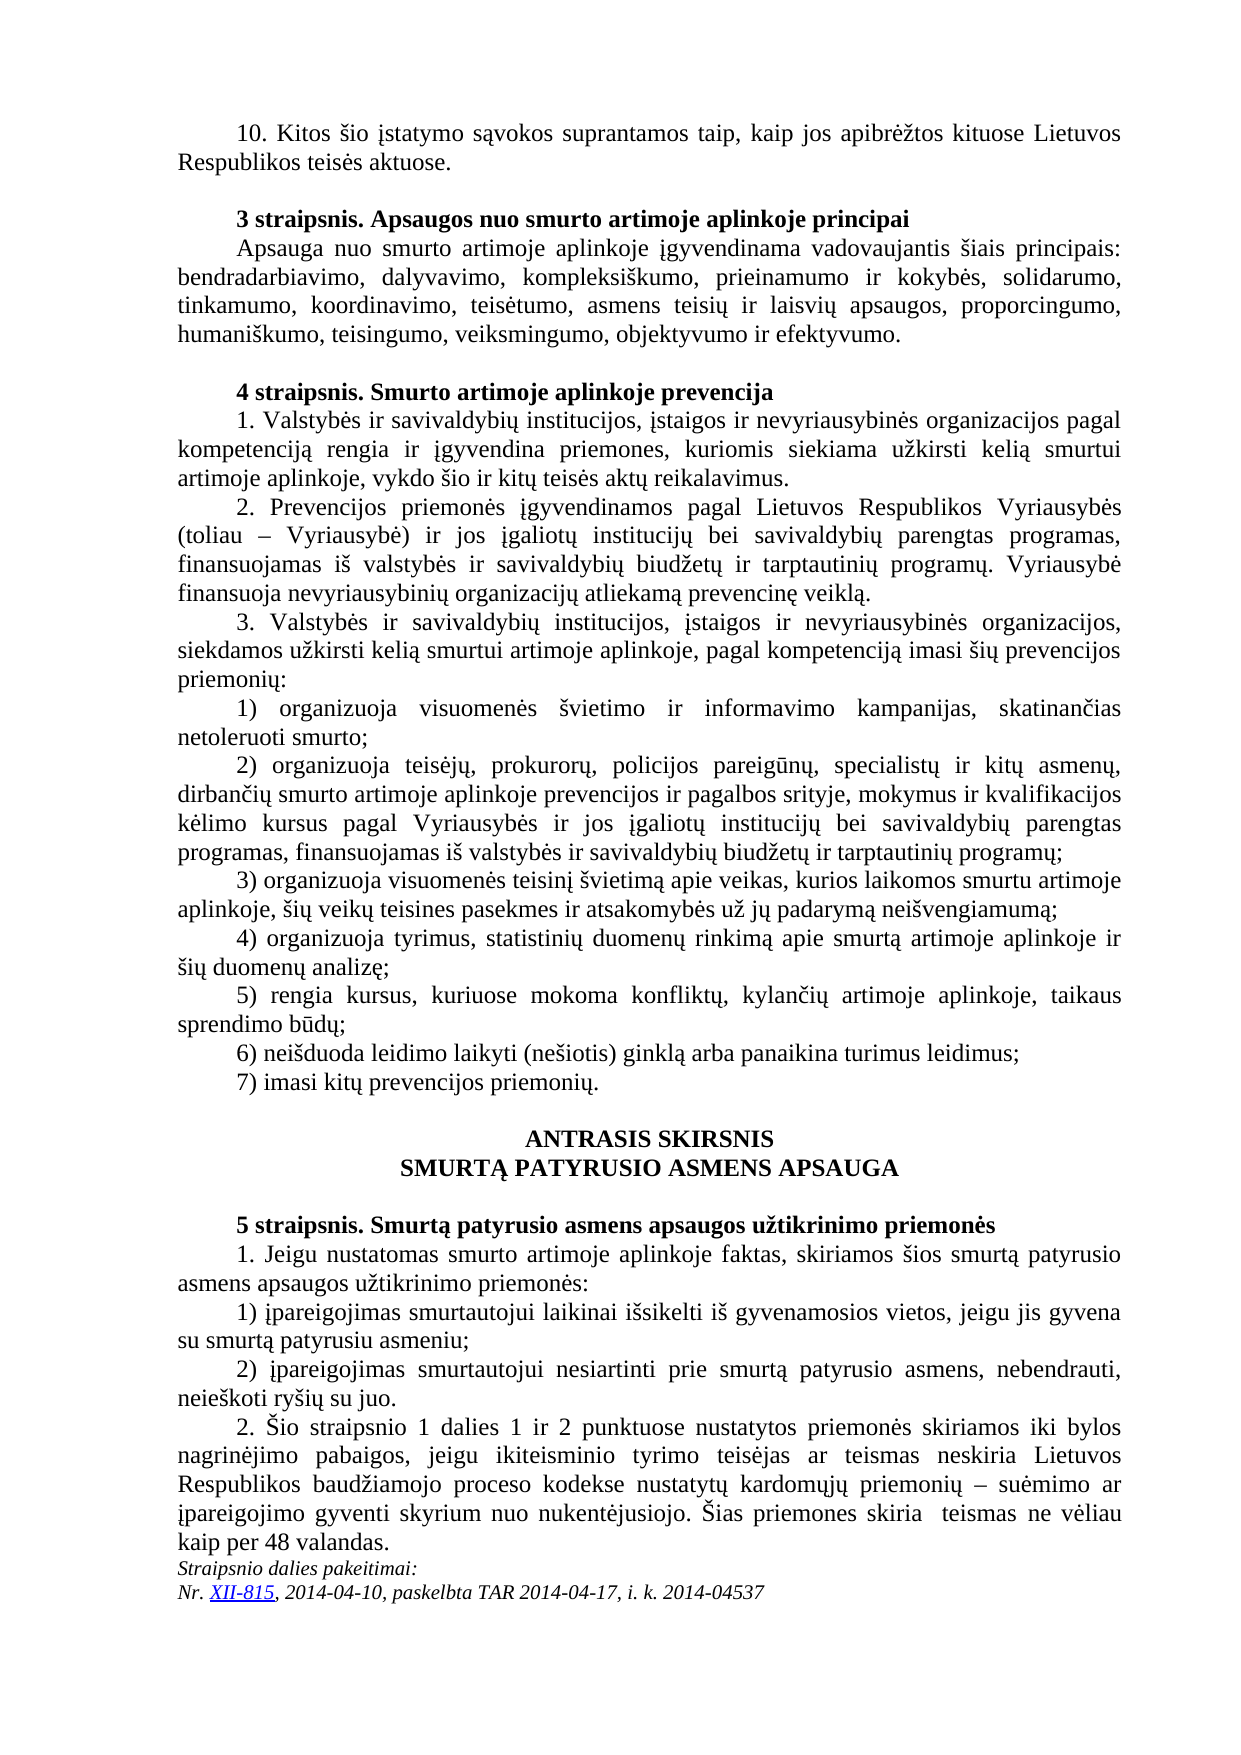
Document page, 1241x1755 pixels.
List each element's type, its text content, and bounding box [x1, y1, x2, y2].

text 5 straipsnis. Smurtą patyrusio asmens apsaugos užtikrinimo priemonės [177, 1211, 1122, 1239]
text 4 straipsnis. Smurto artimoje aplinkoje prevencija [177, 377, 1122, 406]
text 1) įpareigojimas smurtautojui laikinai išsikelti iš gyvenamosios vietos, jeigu jis gyvena su smurtą patyrusiu asmeniu; [177, 1297, 1122, 1354]
text 10. Kitos šio įstatymo sąvokos suprantamos taip, kaip jos apibrėžtos kituose Lietuvos Respublikos teisės aktuose. [177, 118, 1122, 176]
text 1. Valstybės ir savivaldybių institucijos, įstaigos ir nevyriausybinės organizacijos pagal kompetenciją rengia ir įgyvendina priemones, kuriomis siekiama užkirsti kelią smurtui artimoje aplinkoje, vykdo šio ir kitų teisės aktų reikalavimus. [177, 406, 1122, 492]
text 3) organizuoja visuomenės teisinį švietimą apie veikas, kurios laikomos smurtu artimoje aplinkoje, šių veikų teisines pasekmes ir atsakomybės už jų padarymą neišvengiamumą; [177, 866, 1122, 923]
text SMURTĄ PATYRUSIO ASMENS APSAUGA [177, 1153, 1122, 1182]
text 2) organizuoja teisėjų, prokurorų, policijos pareigūnų, specialistų ir kitų asmenų, dirbančių smurto artimoje aplinkoje prevencijos ir pagalbos srityje, mokymus ir kvalifikacijos kėlimo kursus pagal Vyriausybės ir jos įgaliotų institucijų bei savivaldybių parengtas programas, finansuojamas iš valstybės ir savivaldybių biudžetų ir tarptautinių programų; [177, 751, 1122, 866]
text 1. Jeigu nustatomas smurto artimoje aplinkoje faktas, skiriamos šios smurtą patyrusio asmens apsaugos užtikrinimo priemonės: [177, 1239, 1122, 1297]
text 5) rengia kursus, kuriuose mokoma konfliktų, kylančių artimoje aplinkoje, taikaus sprendimo būdų; [177, 981, 1122, 1038]
text 3. Valstybės ir savivaldybių institucijos, įstaigos ir nevyriausybinės organizacijos, siekdamos užkirsti kelią smurtui artimoje aplinkoje, pagal kompetenciją imasi šių prevencijos priemonių: [177, 607, 1122, 693]
text 1) organizuoja visuomenės švietimo ir informavimo kampanijas, skatinančias netoleruoti smurto; [177, 693, 1122, 751]
text 7) imasi kitų prevencijos priemonių. [177, 1067, 1122, 1096]
text 3 straipsnis. Apsaugos nuo smurto artimoje aplinkoje principai [177, 204, 1122, 233]
text 2. Šio straipsnio 1 dalies 1 ir 2 punktuose nustatytos priemonės skiriamos iki bylos nagrinėjimo pabaigos, jeigu ikiteisminio tyrimo teisėjas ar teismas neskiria Lietuvos Respublikos baudžiamojo proceso kodekse nustatytų kardomųjų priemonių – suėmimo ar įpareigojimo gyventi skyrium nuo nukentėjusiojo. Šias priemones skiria teismas ne vėliau kaip per 48 valandas. [177, 1412, 1122, 1556]
text 2) įpareigojimas smurtautojui nesiartinti prie smurtą patyrusio asmens, nebendrauti, neieškoti ryšių su juo. [177, 1354, 1122, 1412]
text Straipsnio dalies pakeitimai: [177, 1556, 1122, 1580]
text 4) organizuoja tyrimus, statistinių duomenų rinkimą apie smurtą artimoje aplinkoje ir šių duomenų analizę; [177, 923, 1122, 981]
text Apsauga nuo smurto artimoje aplinkoje įgyvendinama vadovaujantis šiais principais: bendradarbiavimo, dalyvavimo, kompleksiškumo, prieinamumo ir kokybės, solidarumo, tinkamumo, koordinavimo, teisėtumo, asmens teisių ir laisvių apsaugos, proporcingumo, humaniškumo, teisingumo, veiksmingumo, objektyvumo ir efektyvumo. [177, 233, 1122, 348]
text ANTRASIS SKIRSNIS [177, 1124, 1122, 1153]
text 2. Prevencijos priemonės įgyvendinamos pagal Lietuvos Respublikos Vyriausybės (toliau – Vyriausybė) ir jos įgaliotų institucijų bei savivaldybių parengtas programas, finansuojamas iš valstybės ir savivaldybių biudžetų ir tarptautinių programų. Vyriausybė finansuoja nevyriausybinių organizacijų atliekamą prevencinę veiklą. [177, 492, 1122, 607]
text 6) neišduoda leidimo laikyti (nešiotis) ginklą arba panaikina turimus leidimus; [177, 1038, 1122, 1067]
text Nr. XII-815, 2014-04-10, paskelbta TAR 2014-04-17, i. k. 2014-04537 [177, 1580, 1122, 1604]
